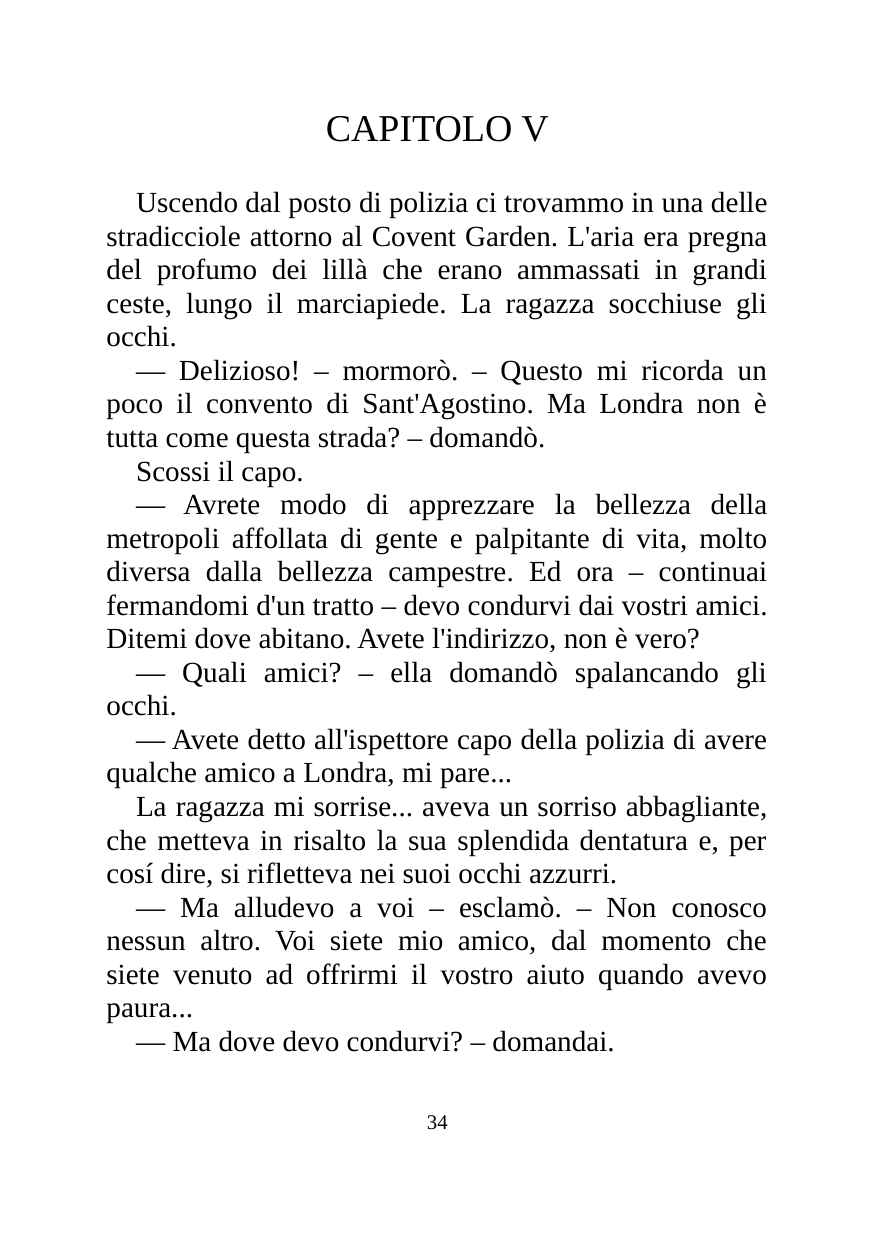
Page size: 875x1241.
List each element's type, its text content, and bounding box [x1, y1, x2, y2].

text — Quali amici? – ella domandò spalancando gli occhi. [106, 655, 768, 722]
text Scossi il capo. [106, 454, 768, 487]
text — Avete detto all'ispettore capo della polizia di avere qualche amico a Londra, mi pare... [106, 722, 768, 789]
text Uscendo dal posto di polizia ci trovammo in una delle stradicciole attorno al Covent Garden. L'aria era pregna del profumo dei lillà che erano ammassati in grandi ceste, lungo il marciapiede. La ragazza socchiuse gli occhi. [106, 185, 768, 353]
text La ragazza mi sorrise... aveva un sorriso abbagliante, che metteva in risalto la sua splendida dentatura e, per cosí dire, si rifletteva nei suoi occhi azzurri. [106, 789, 768, 890]
text — Ma alludevo a voi – esclamò. – Non conosco nessun altro. Voi siete mio amico, dal momento che siete venuto ad offrirmi il vostro aiuto quando avevo paura... [106, 890, 768, 1024]
text — Delizioso! – mormorò. – Questo mi ricorda un poco il convento di Sant'Agostino. Ma Londra non è tutta come questa strada? – domandò. [106, 353, 768, 454]
text — Ma dove devo condurvi? – domandai. [106, 1024, 768, 1057]
subtitle CAPITOLO V [106, 106, 768, 150]
text — Avrete modo di apprezzare la bellezza della metropoli affollata di gente e palpitante di vita, molto diversa dalla bellezza campestre. Ed ora – continuai fermandomi d'un tratto – devo condurvi dai vostri amici. Ditemi dove abitano. Avete l'indirizzo, non è vero? [106, 487, 768, 655]
